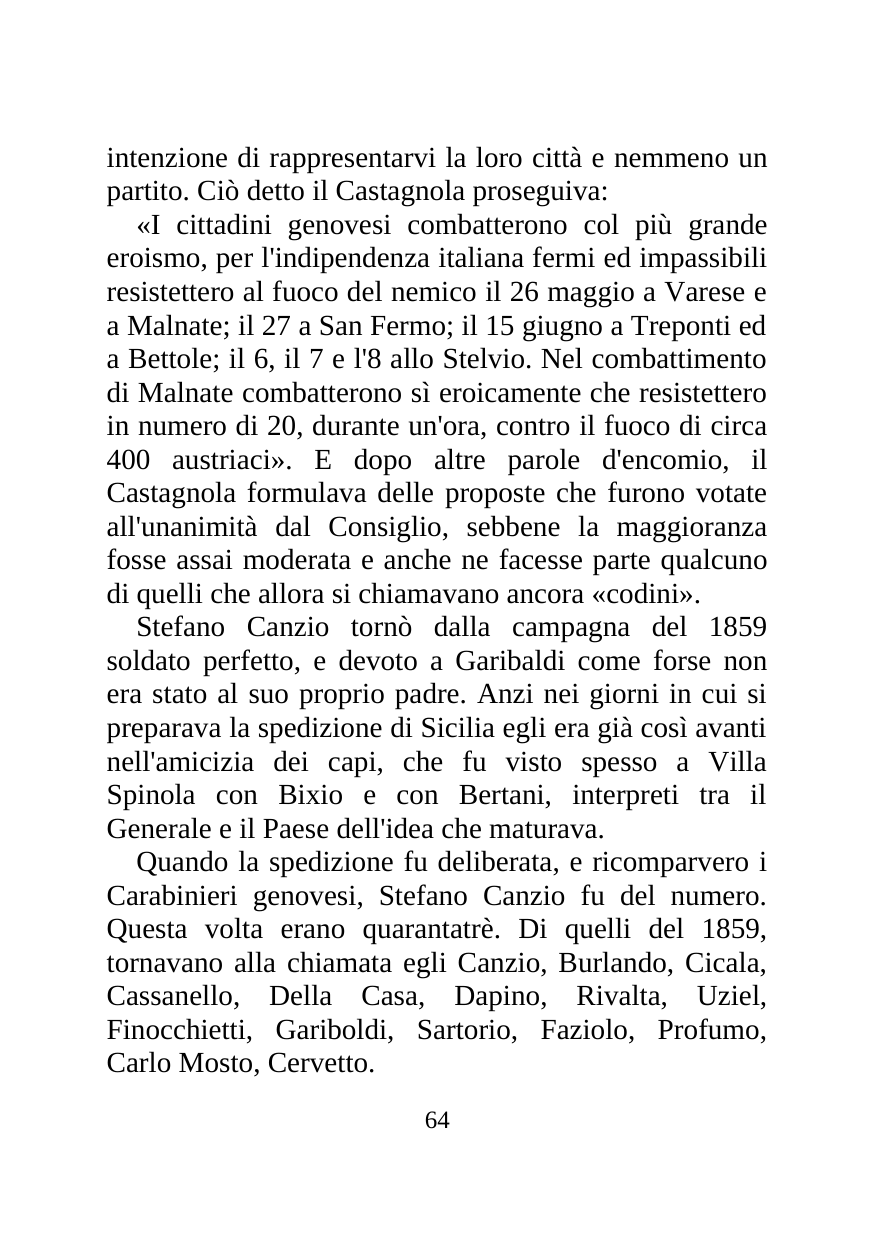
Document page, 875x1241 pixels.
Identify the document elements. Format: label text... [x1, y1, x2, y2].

text «I cittadini genovesi combatterono col più grande eroismo, per l'indipendenza italiana fermi ed impassibili resistettero al fuoco del nemico il 26 maggio a Varese e a Malnate; il 27 a San Fermo; il 15 giugno a Treponti ed a Bettole; il 6, il 7 e l'8 allo Stelvio. Nel combattimento di Malnate combatterono sì eroicamente che resistettero in numero di 20, durante un'ora, contro il fuoco di circa 400 austriaci». E dopo altre parole d'encomio, il Castagnola formulava delle proposte che furono votate all'unanimità dal Consiglio, sebbene la maggioranza fosse assai moderata e anche ne facesse parte qualcuno di quelli che allora si chiamavano ancora «codini». [106, 207, 768, 609]
text intenzione di rappresentarvi la loro città e nemmeno un partito. Ciò detto il Castagnola proseguiva: [106, 140, 768, 207]
text Stefano Canzio tornò dalla campagna del 1859 soldato perfetto, e devoto a Garibaldi come forse non era stato al suo proprio padre. Anzi nei giorni in cui si preparava la spedizione di Sicilia egli era già così avanti nell'amicizia dei capi, che fu visto spesso a Villa Spinola con Bixio e con Bertani, interpreti tra il Generale e il Paese dell'idea che maturava. [106, 609, 768, 844]
text Quando la spedizione fu deliberata, e ricomparvero i Carabinieri genovesi, Stefano Canzio fu del numero. Questa volta erano quarantatrè. Di quelli del 1859, tornavano alla chiamata egli Canzio, Burlando, Cicala, Cassanello, Della Casa, Dapino, Rivalta, Uziel, Finocchietti, Gariboldi, Sartorio, Faziolo, Profumo, Carlo Mosto, Cervetto. [106, 844, 768, 1079]
